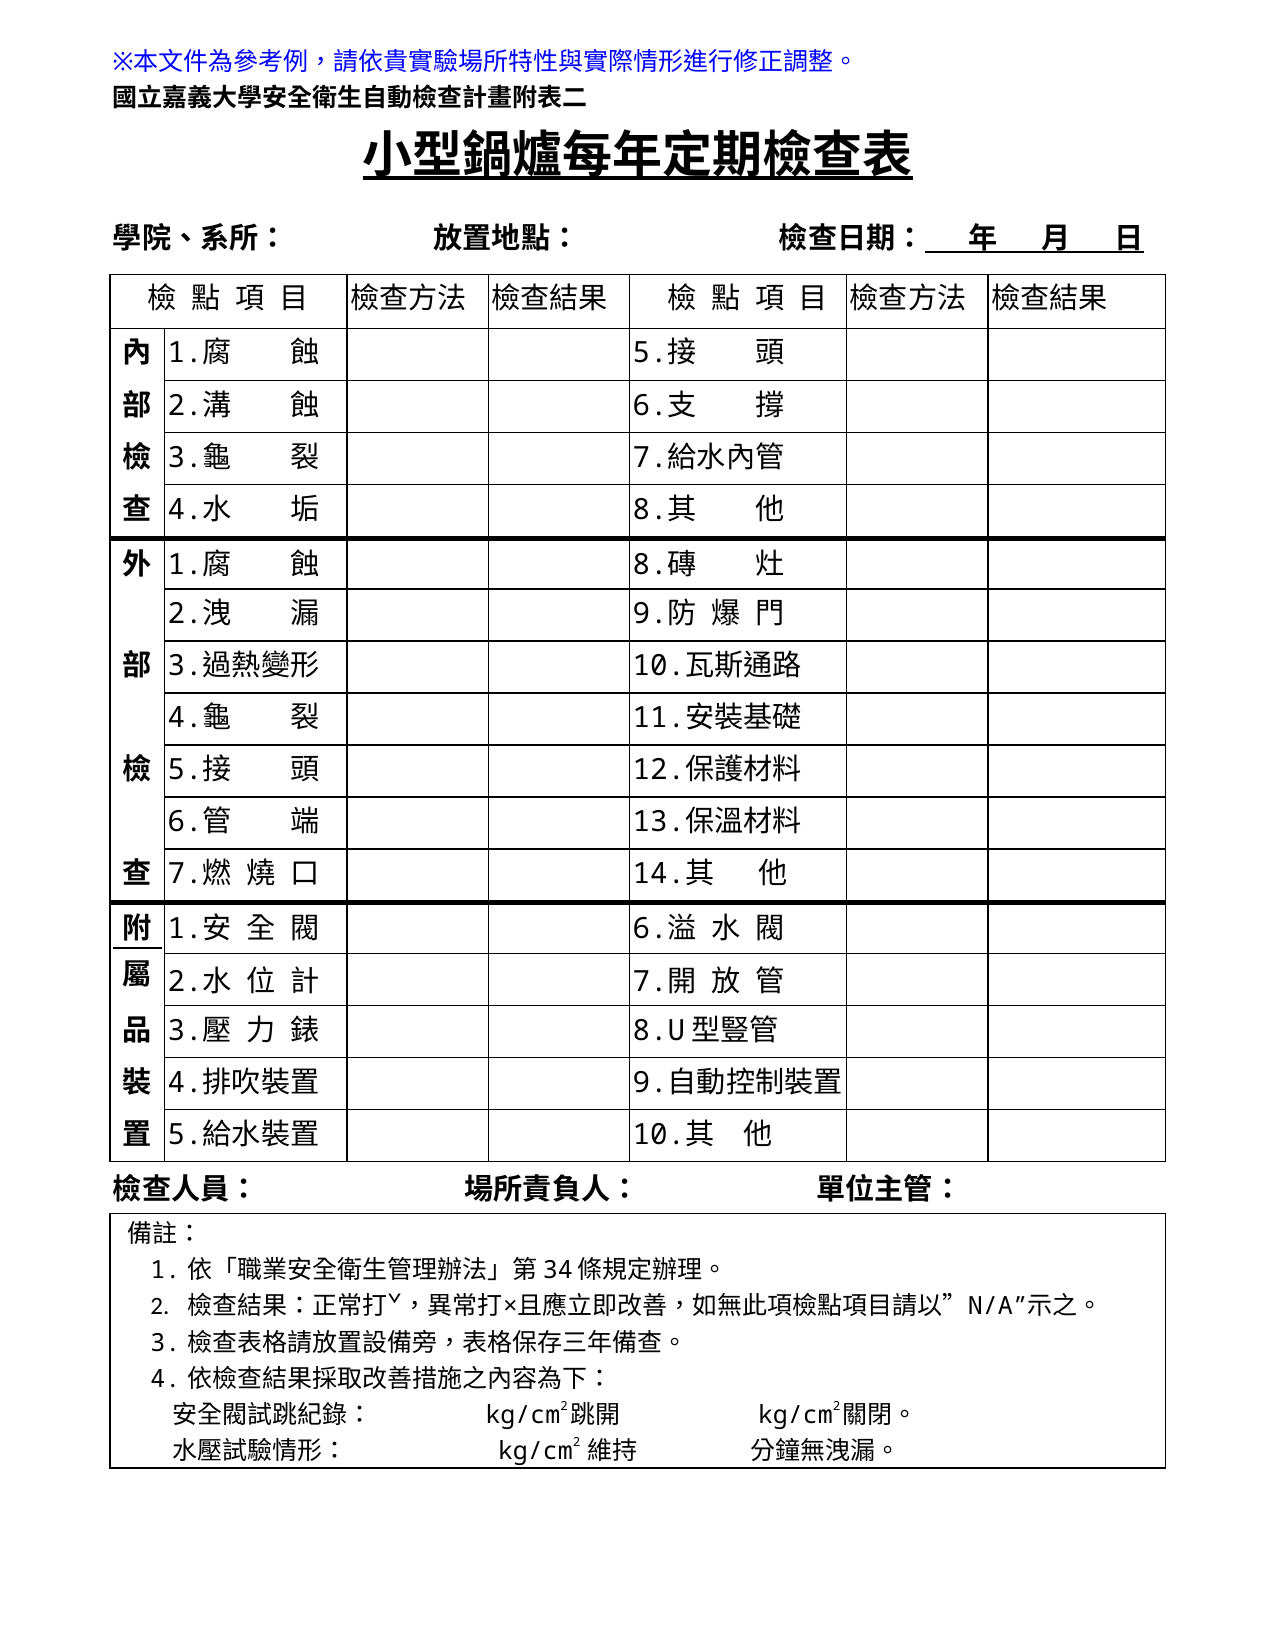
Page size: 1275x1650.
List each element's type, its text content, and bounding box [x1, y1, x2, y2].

table_cell [847, 485, 987, 536]
table_cell [989, 798, 1165, 848]
table_cell 內 [111, 329, 164, 379]
table_cell 6.支 撐 [630, 381, 846, 432]
table_cell 11.安裝基礎 [630, 694, 846, 744]
table_cell 3.過熱變形 [165, 642, 346, 692]
table_cell 檢查結果 [489, 275, 629, 327]
table_header 放置地點： [430, 198, 776, 274]
table_cell [847, 541, 987, 588]
table_cell 檢查結果 [989, 275, 1165, 327]
table_cell 14.其 他 [630, 850, 846, 900]
table_cell [989, 329, 1165, 379]
table_header 檢查日期： 年 月 日 [776, 198, 1165, 274]
table_cell 7.開 放 管 [630, 954, 846, 1004]
table_cell 品 [111, 1005, 164, 1057]
table_cell 外 [111, 541, 164, 588]
table_cell [847, 1006, 987, 1057]
table_cell [847, 905, 987, 952]
table_cell [847, 746, 987, 796]
table_cell [989, 485, 1165, 536]
table_cell 9.防 爆 門 [630, 590, 846, 640]
table_cell 備註： 依「職業安全衛生管理辦法」第34條規定辦理。 檢查結果：正常打ˇ，異常打×且應立即改善，如無此項檢點項目請以”N/A”示之。 檢查表格請放置設備旁，表格保存三年備查。 依檢查結果採取改善措施之內容為下： 安全閥試跳紀錄： kg/cm2跳開 kg/cm2關閉。 水壓試驗情形： kg/cm2 維持 分鐘無洩漏。 [111, 1214, 1165, 1467]
table_cell [847, 1110, 987, 1161]
table_cell [847, 850, 987, 900]
table_cell [489, 798, 629, 848]
table_cell [989, 694, 1165, 744]
table_cell [489, 1058, 629, 1109]
table_cell 10.瓦斯通路 [630, 642, 846, 692]
table_cell [489, 485, 629, 536]
table_cell [348, 590, 488, 640]
table_cell [111, 796, 164, 848]
table_cell [489, 905, 629, 952]
table_cell 7.燃 燒 口 [165, 850, 346, 900]
table_cell [489, 381, 629, 432]
table_cell 6.管 端 [165, 798, 346, 848]
table_cell 檢查人員： [110, 1162, 461, 1213]
table_cell 4.排吹裝置 [165, 1058, 346, 1109]
table_cell 1.腐 蝕 [165, 541, 346, 588]
table_cell 2.水 位 計 [165, 954, 346, 1004]
table_cell [348, 1058, 488, 1109]
table_cell [489, 590, 629, 640]
table_cell [989, 590, 1165, 640]
table_cell 置 [111, 1109, 164, 1161]
table_cell 3.壓 力 錶 [165, 1006, 346, 1057]
table_cell 8.磚 灶 [630, 541, 846, 588]
table_cell 5.給水裝置 [165, 1110, 346, 1161]
table_cell [489, 642, 629, 692]
table_cell 檢查方法 [847, 275, 987, 327]
table_cell [847, 954, 987, 1004]
table_cell [489, 541, 629, 588]
table_cell 查 [111, 484, 164, 536]
table_cell [989, 746, 1165, 796]
table_cell [847, 798, 987, 848]
table_cell [847, 642, 987, 692]
table_cell 2.洩 漏 [165, 590, 346, 640]
table_cell [348, 541, 488, 588]
table_cell 場所責負人： [461, 1162, 813, 1213]
table_cell 部 [111, 640, 164, 692]
table_cell 12.保護材料 [630, 746, 846, 796]
table_cell [989, 954, 1165, 1004]
table_cell [989, 850, 1165, 900]
table_cell 1.安 全 閥 [165, 905, 346, 952]
table_cell 5.接 頭 [165, 746, 346, 796]
table_cell 檢查方法 [348, 275, 488, 327]
table_cell [989, 1006, 1165, 1057]
table_cell [489, 1110, 629, 1161]
table_cell 8.U型豎管 [630, 1006, 846, 1057]
table_cell [847, 1058, 987, 1109]
table_header 學院、系所： [110, 198, 430, 274]
table_cell [847, 694, 987, 744]
table_cell 9.自動控制裝置 [630, 1058, 846, 1109]
table_cell [348, 1006, 488, 1057]
table_cell [847, 381, 987, 432]
table_cell [348, 1110, 488, 1161]
table_cell [489, 433, 629, 484]
table_cell [111, 588, 164, 640]
table_cell [489, 1006, 629, 1057]
table_cell [348, 746, 488, 796]
table_cell 附 屬 [111, 905, 164, 1004]
table_cell [989, 541, 1165, 588]
table_cell 部 [111, 380, 164, 432]
table_cell 檢 點 項 目 [630, 275, 846, 327]
text 小型鍋爐每年定期檢查表 [112, 114, 1162, 187]
table_cell [489, 694, 629, 744]
table_cell [989, 381, 1165, 432]
table_cell 檢 [111, 432, 164, 484]
table_cell [989, 642, 1165, 692]
table_cell [348, 850, 488, 900]
table_cell [989, 905, 1165, 952]
table_cell [348, 694, 488, 744]
table_cell 8.其 他 [630, 485, 846, 536]
table_cell [989, 1058, 1165, 1109]
table_cell 單位主管： [813, 1162, 1165, 1213]
table_cell [348, 905, 488, 952]
table_cell 4.龜 裂 [165, 694, 346, 744]
table_cell [348, 329, 488, 379]
table_cell 1.腐 蝕 [165, 329, 346, 379]
table_cell 2.溝 蝕 [165, 381, 346, 432]
table_cell [989, 433, 1165, 484]
table_cell [348, 381, 488, 432]
table_cell 4.水 垢 [165, 485, 346, 536]
table_cell [348, 485, 488, 536]
table_cell 裝 [111, 1057, 164, 1109]
table_cell 檢 點 項 目 [111, 275, 346, 327]
table_cell [489, 850, 629, 900]
table_cell 10.其 他 [630, 1110, 846, 1161]
table_cell 查 [111, 848, 164, 900]
table_cell [989, 1110, 1165, 1161]
table_cell [847, 590, 987, 640]
table_cell [489, 746, 629, 796]
table_cell [348, 433, 488, 484]
table_cell [489, 329, 629, 379]
table_cell 13.保溫材料 [630, 798, 846, 848]
table_cell [111, 692, 164, 744]
table_cell 3.龜 裂 [165, 433, 346, 484]
table_cell [348, 642, 488, 692]
table_cell 檢 [111, 744, 164, 796]
table_cell [348, 798, 488, 848]
table_cell [489, 954, 629, 1004]
table_cell 7.給水內管 [630, 433, 846, 484]
table_cell [847, 433, 987, 484]
table_cell 6.溢 水 閥 [630, 905, 846, 952]
table_cell [847, 329, 987, 379]
table_cell 5.接 頭 [630, 329, 846, 379]
table_cell [348, 954, 488, 1004]
